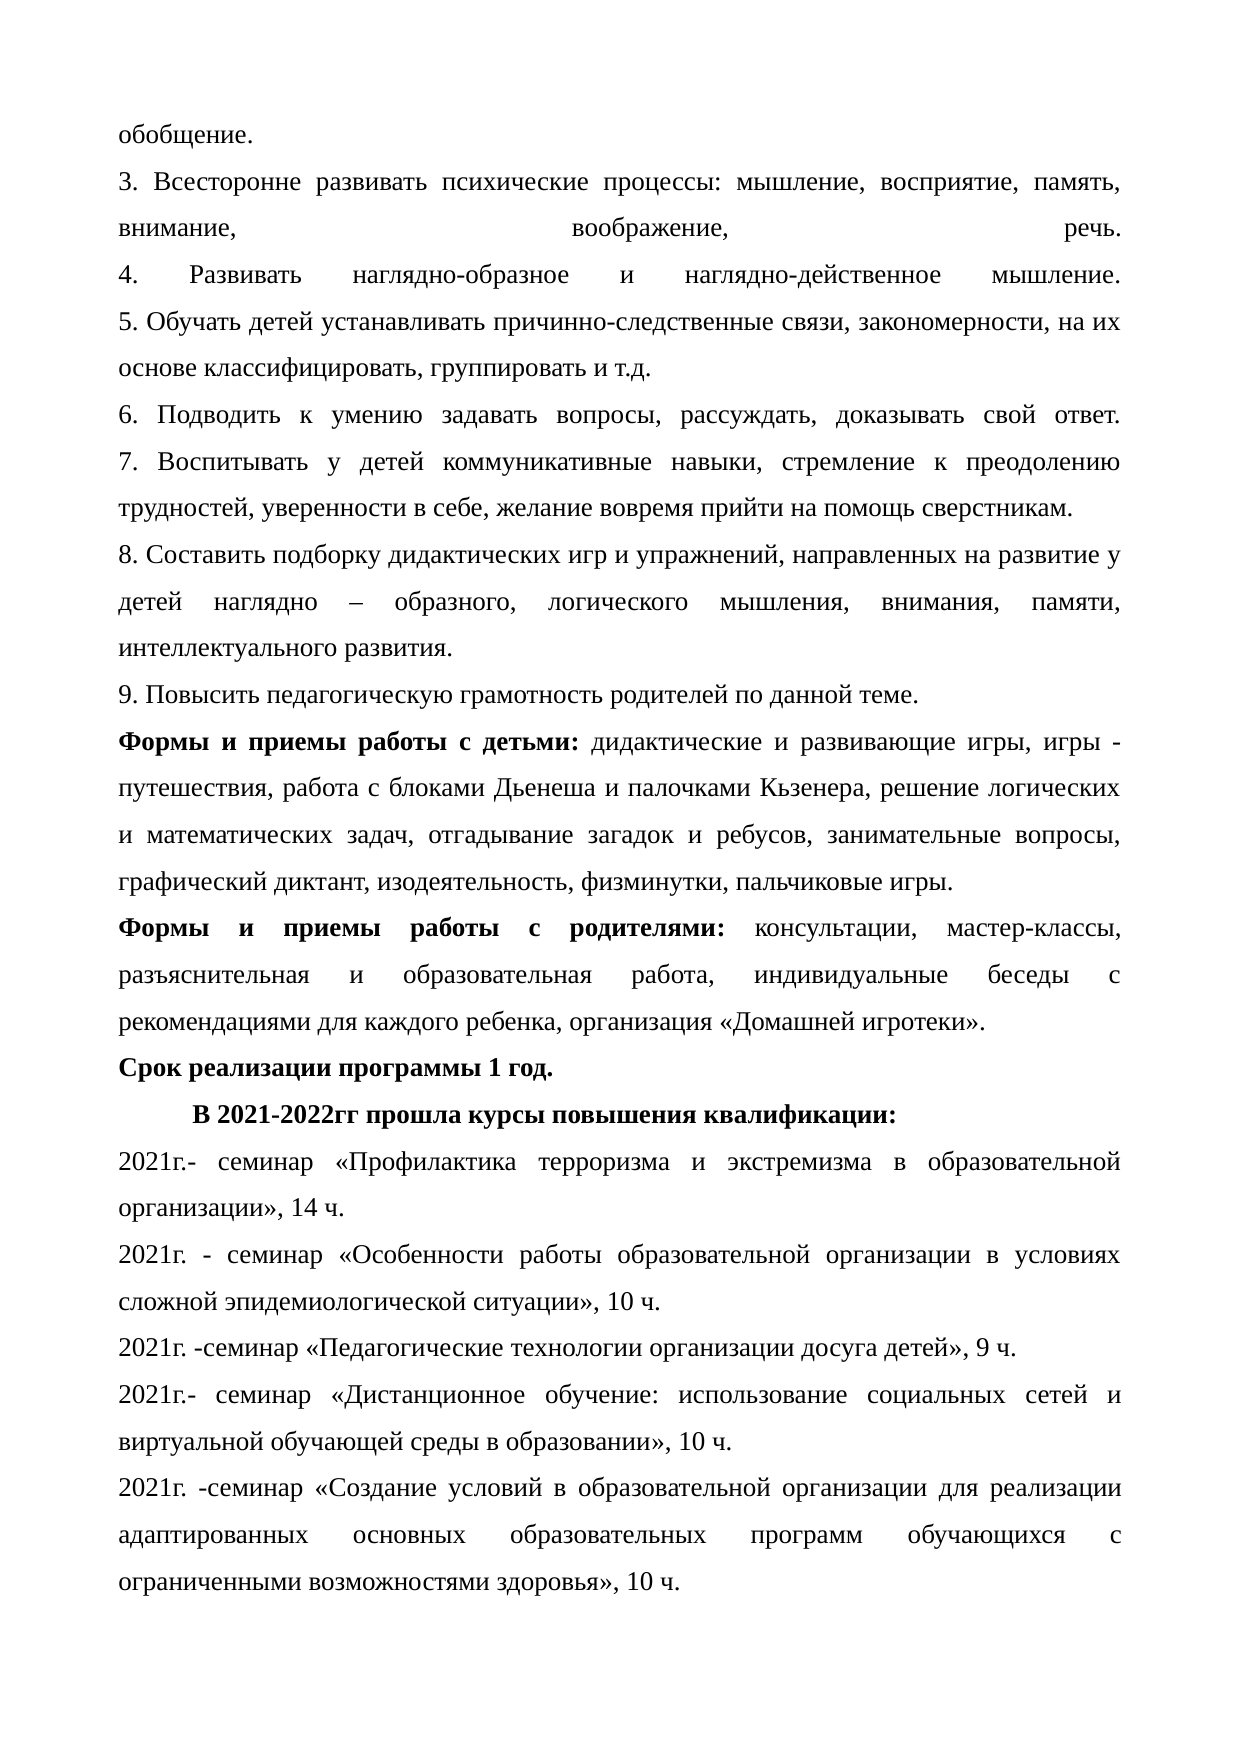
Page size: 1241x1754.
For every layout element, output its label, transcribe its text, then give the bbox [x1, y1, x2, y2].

text Формы и приемы работы с родителями: консультации, мастер-классы, разъяснительная и образовательная работа, индивидуальные беседы с рекомендациями для каждого ребенка, организация «Домашней игротеки». [118, 911, 1122, 1036]
list В 2021-2022гг прошла курсы повышения квалификации: [118, 1098, 1122, 1129]
text 2021г. -семинар «Создание условий в образовательной организации для реализации адаптированных основных образовательных программ обучающихся с ограниченными возможностями здоровья», 10 ч. [118, 1471, 1122, 1596]
list 2021г.- семинар «Профилактика терроризма и экстремизма в образовательной организации», 14 ч. [118, 1145, 1122, 1223]
text Формы и приемы работы с детьми: дидактические и развивающие игры, игры -путешествия, работа с блоками Дьенеша и палочками Кьзенера, решение логических и математических задач, отгадывание загадок и ребусов, занимательные вопросы, графический диктант, изодеятельность, физминутки, пальчиковые игры. [118, 725, 1122, 896]
text 2021г.- семинар «Дистанционное обучение: использование социальных сетей и виртуальной обучающей среды в образовании», 10 ч. [118, 1378, 1122, 1456]
text Срок реализации программы 1 год. [118, 1051, 1122, 1083]
text 6. Подводить к умению задавать вопросы, рассуждать, доказывать свой ответ. 7. Воспитывать у детей коммуникативные навыки, стремление к преодолению трудностей, уверенности в себе, желание вовремя прийти на помощь сверстникам. [118, 398, 1122, 523]
text 2021г. - семинар «Особенности работы образовательной организации в условиях сложной эпидемиологической ситуации», 10 ч. [118, 1238, 1122, 1316]
text обобщение. 3. Всесторонне развивать психические процессы: мышление, восприятие, память, внимание, воображение, речь. 4. Развивать наглядно-образное и наглядно-действенное мышление. 5. Обучать детей устанавливать причинно-следственные связи, закономерности, на их основе классифицировать, группировать и т.д. [118, 118, 1122, 383]
text 8. Составить подборку дидактических игр и упражнений, направленных на развитие у детей наглядно – образного, логического мышления, внимания, памяти, интеллектуального развития. [118, 538, 1122, 663]
text 9. Повысить педагогическую грамотность родителей по данной теме. [118, 678, 1122, 709]
text 2021г. -семинар «Педагогические технологии организации досуга детей», 9 ч. [118, 1331, 1122, 1363]
